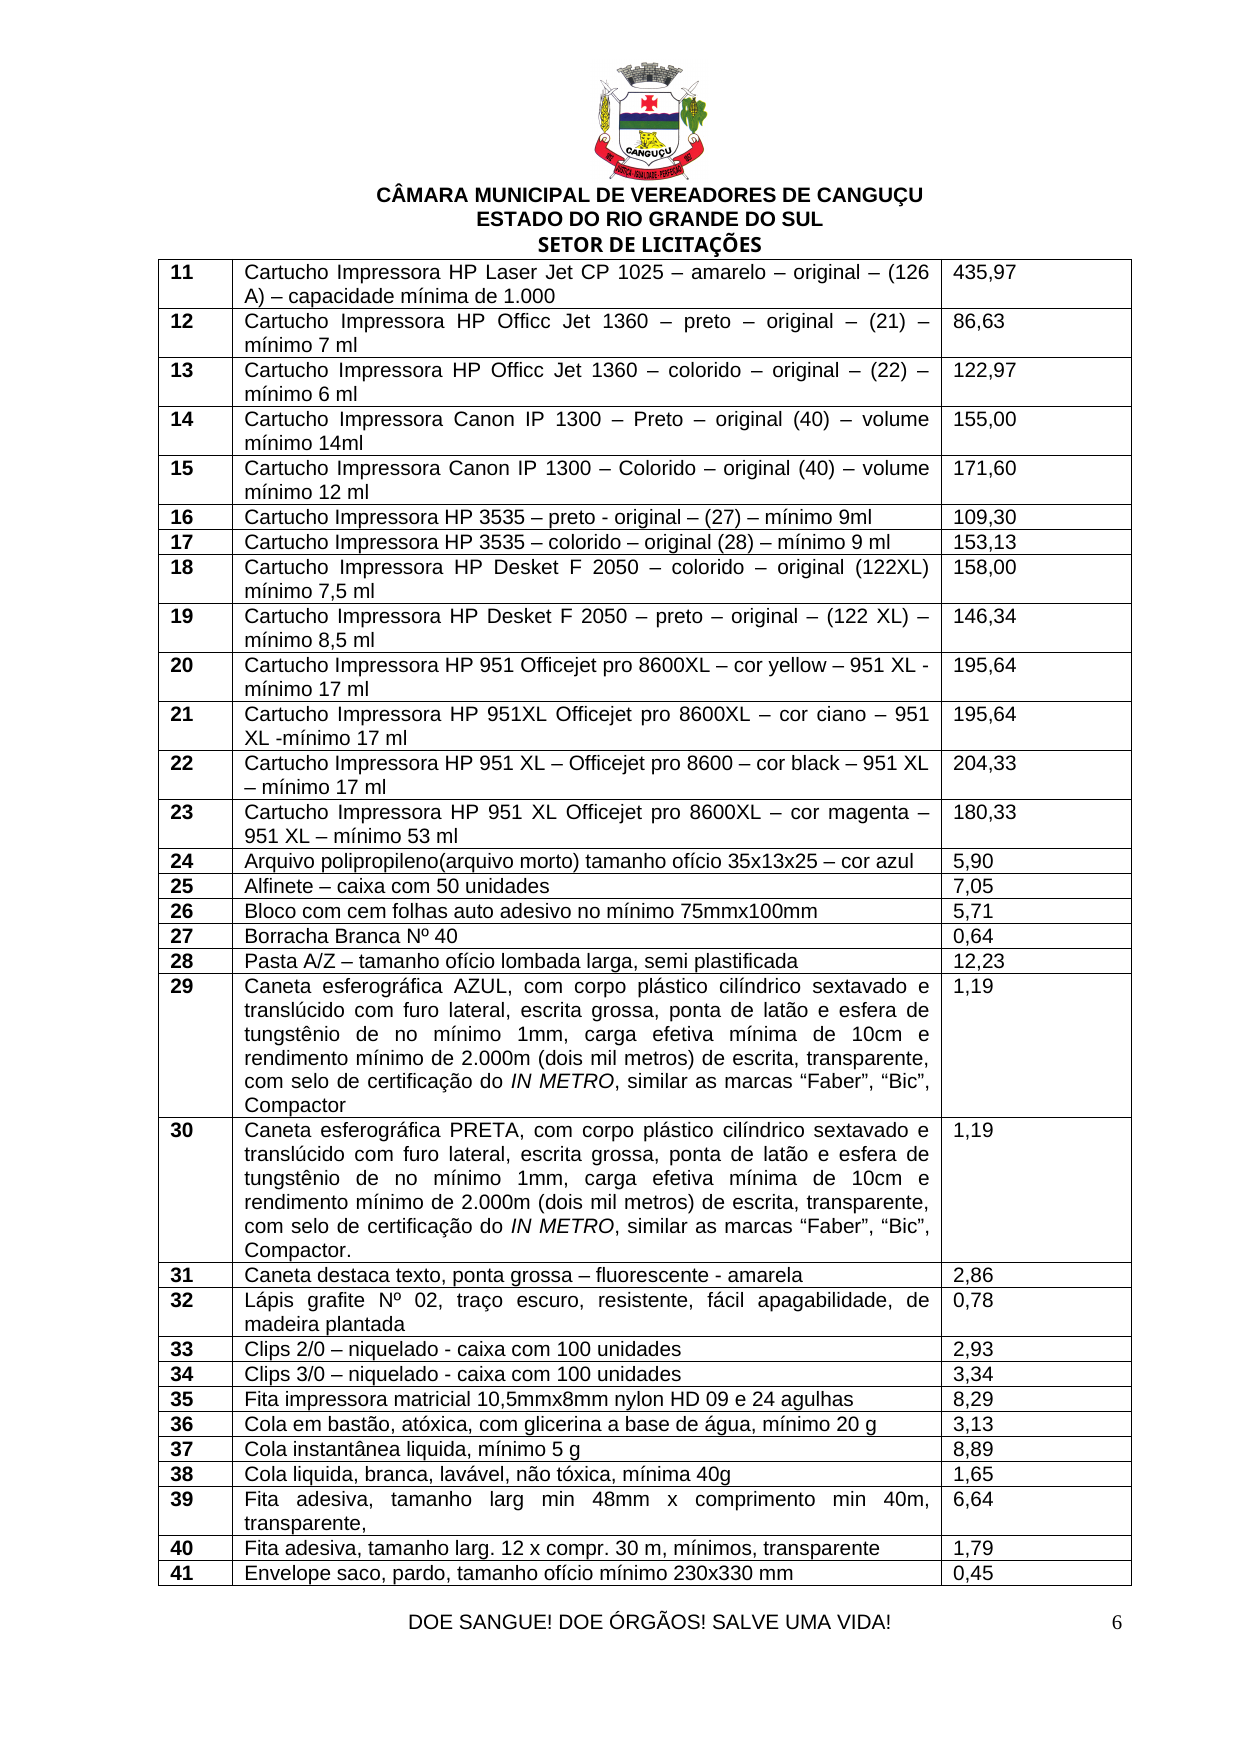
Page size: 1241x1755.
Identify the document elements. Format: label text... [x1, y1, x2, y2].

table_cell Cartucho Impressora HP Officc Jet 1360 – preto – original – (21) – mínimo 7 ml [233, 309, 941, 357]
table_cell 38 [159, 1462, 232, 1486]
table_cell 180,33 [942, 800, 1131, 847]
table_cell Alfinete – caixa com 50 unidades [233, 874, 941, 897]
table_cell 6,64 [942, 1487, 1131, 1535]
table_cell Caneta esferográfica PRETA, com corpo plástico cilíndrico sextavado e translúcido com furo lateral, escrita grossa, ponta de latão e esfera de tungstênio de no mínimo 1mm, carga efetiva mínima de 10cm e rendimento mínimo de 2.000m (dois mil metros) de escrita, transparente, com selo de certificação do IN METRO, similar as marcas “Faber”, “Bic”, Compactor. [233, 1118, 941, 1262]
table_cell 1,19 [942, 1118, 1131, 1262]
table_cell Cartucho Impressora HP Desket F 2050 – preto – original – (122 XL) – mínimo 8,5 ml [233, 604, 941, 652]
table_cell 18 [159, 555, 232, 603]
table_cell 11 [159, 260, 232, 308]
table_cell 122,97 [942, 358, 1131, 406]
table_cell Cola em bastão, atóxica, com glicerina a base de água, mínimo 20 g [233, 1412, 941, 1436]
table_cell Fita impressora matricial 10,5mmx8mm nylon HD 09 e 24 agulhas [233, 1387, 941, 1411]
table_cell Cartucho Impressora Canon IP 1300 – Preto – original (40) – volume mínimo 14ml [233, 407, 941, 455]
table_cell 0,45 [942, 1561, 1131, 1585]
table_cell 34 [159, 1362, 232, 1386]
table_cell Envelope saco, pardo, tamanho ofício mínimo 230x330 mm [233, 1561, 941, 1585]
table_cell 25 [159, 874, 232, 897]
table_cell 8,89 [942, 1437, 1131, 1461]
table_cell 33 [159, 1337, 232, 1361]
table_cell 195,64 [942, 653, 1131, 701]
table_cell 158,00 [942, 555, 1131, 603]
table_cell 1,19 [942, 974, 1131, 1117]
table_cell Clips 2/0 – niquelado - caixa com 100 unidades [233, 1337, 941, 1361]
table_cell 153,13 [942, 530, 1131, 554]
table_cell 1,65 [942, 1462, 1131, 1486]
table_cell 28 [159, 949, 232, 972]
table_cell Fita adesiva, tamanho larg min 48mm x comprimento min 40m, transparente, [233, 1487, 941, 1535]
table_cell 24 [159, 849, 232, 872]
table_cell Cartucho Impressora Canon IP 1300 – Colorido – original (40) – volume mínimo 12 ml [233, 456, 941, 504]
table_cell 21 [159, 702, 232, 749]
table_cell Cartucho Impressora HP Officc Jet 1360 – colorido – original – (22) – mínimo 6 ml [233, 358, 941, 406]
table_cell Caneta destaca texto, ponta grossa – fluorescente - amarela [233, 1263, 941, 1287]
table_cell Fita adesiva, tamanho larg. 12 x compr. 30 m, mínimos, transparente [233, 1536, 941, 1560]
table_cell 0,78 [942, 1288, 1131, 1336]
table_cell 5,90 [942, 849, 1131, 872]
table_cell 22 [159, 751, 232, 798]
table_cell 12,23 [942, 949, 1131, 972]
table_cell Caneta esferográfica AZUL, com corpo plástico cilíndrico sextavado e translúcido com furo lateral, escrita grossa, ponta de latão e esfera de tungstênio de no mínimo 1mm, carga efetiva mínima de 10cm e rendimento mínimo de 2.000m (dois mil metros) de escrita, transparente, com selo de certificação do IN METRO, similar as marcas “Faber”, “Bic”, Compactor [233, 974, 941, 1117]
table_cell 195,64 [942, 702, 1131, 749]
table_cell Cartucho Impressora HP 3535 – preto - original – (27) – mínimo 9ml [233, 505, 941, 529]
table_cell Cartucho Impressora HP 951XL Officejet pro 8600XL – cor ciano – 951 XL -mínimo 17 ml [233, 702, 941, 749]
table_cell 30 [159, 1118, 232, 1262]
table_cell 3,34 [942, 1362, 1131, 1386]
table_cell 26 [159, 899, 232, 922]
table_cell 40 [159, 1536, 232, 1560]
table_cell 109,30 [942, 505, 1131, 529]
table_cell 16 [159, 505, 232, 529]
table_cell 19 [159, 604, 232, 652]
table_cell 1,79 [942, 1536, 1131, 1560]
table_cell 435,97 [942, 260, 1131, 308]
table_cell Cartucho Impressora HP 3535 – colorido – original (28) – mínimo 9 ml [233, 530, 941, 554]
table_cell 8,29 [942, 1387, 1131, 1411]
table_cell 86,63 [942, 309, 1131, 357]
table_cell Cartucho Impressora HP 951 Officejet pro 8600XL – cor yellow – 951 XL - mínimo 17 ml [233, 653, 941, 701]
table_cell 146,34 [942, 604, 1131, 652]
table_cell 155,00 [942, 407, 1131, 455]
table_cell Cartucho Impressora HP Laser Jet CP 1025 – amarelo – original – (126 A) – capacidade mínima de 1.000 [233, 260, 941, 308]
table_cell Lápis grafite Nº 02, traço escuro, resistente, fácil apagabilidade, de madeira plantada [233, 1288, 941, 1336]
table_cell 12 [159, 309, 232, 357]
table_cell Clips 3/0 – niquelado - caixa com 100 unidades [233, 1362, 941, 1386]
table_cell 15 [159, 456, 232, 504]
table_cell Borracha Branca Nº 40 [233, 924, 941, 947]
table_cell Bloco com cem folhas auto adesivo no mínimo 75mmx100mm [233, 899, 941, 922]
table_cell Cartucho Impressora HP 951 XL – Officejet pro 8600 – cor black – 951 XL – mínimo 17 ml [233, 751, 941, 798]
table_cell 2,86 [942, 1263, 1131, 1287]
table_cell 204,33 [942, 751, 1131, 798]
table_cell 37 [159, 1437, 232, 1461]
table_cell 35 [159, 1387, 232, 1411]
table_cell 14 [159, 407, 232, 455]
table_cell 41 [159, 1561, 232, 1585]
table_cell Cola liquida, branca, lavável, não tóxica, mínima 40g [233, 1462, 941, 1486]
table_cell 29 [159, 974, 232, 1117]
table_cell 39 [159, 1487, 232, 1535]
table_cell 171,60 [942, 456, 1131, 504]
table_cell Cola instantânea liquida, mínimo 5 g [233, 1437, 941, 1461]
table_cell Cartucho Impressora HP Desket F 2050 – colorido – original (122XL) mínimo 7,5 ml [233, 555, 941, 603]
table_cell 2,93 [942, 1337, 1131, 1361]
table_cell 5,71 [942, 899, 1131, 922]
table_cell 0,64 [942, 924, 1131, 947]
table_cell 32 [159, 1288, 232, 1336]
table_cell 36 [159, 1412, 232, 1436]
table_cell 3,13 [942, 1412, 1131, 1436]
table_cell Arquivo polipropileno(arquivo morto) tamanho ofício 35x13x25 – cor azul [233, 849, 941, 872]
table_cell 13 [159, 358, 232, 406]
table_cell 31 [159, 1263, 232, 1287]
table_cell 7,05 [942, 874, 1131, 897]
table_cell Pasta A/Z – tamanho ofício lombada larga, semi plastificada [233, 949, 941, 972]
table_cell Cartucho Impressora HP 951 XL Officejet pro 8600XL – cor magenta – 951 XL – mínimo 53 ml [233, 800, 941, 847]
table_cell 17 [159, 530, 232, 554]
table_cell 27 [159, 924, 232, 947]
table_cell 20 [159, 653, 232, 701]
table_cell 23 [159, 800, 232, 847]
